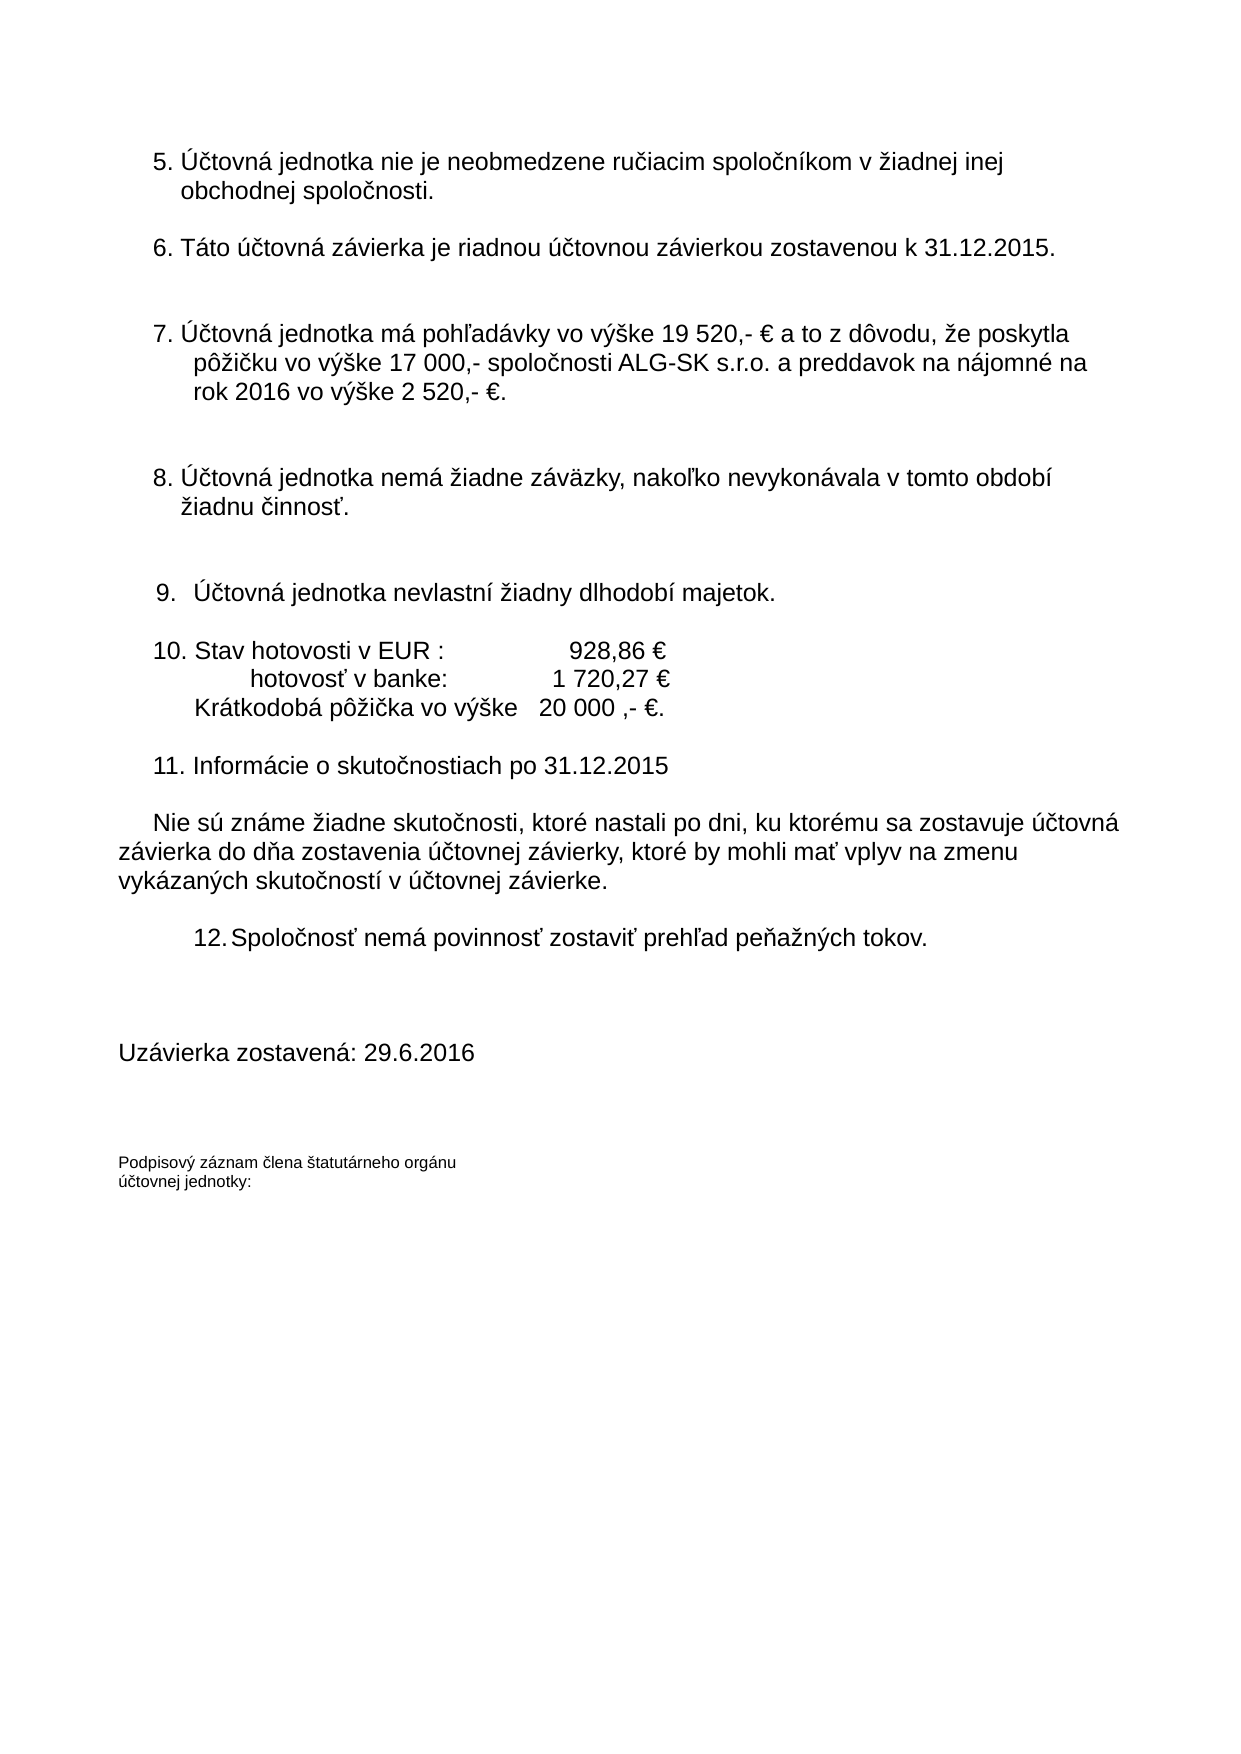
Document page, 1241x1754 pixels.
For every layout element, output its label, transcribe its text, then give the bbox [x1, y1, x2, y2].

text obchodnej spoločnosti. [118, 176, 1122, 204]
text Krátkodobá pôžička vo výške 20 000 ,- €. [118, 693, 1122, 722]
text 7. Účtovná jednotka má pohľadávky vo výške 19 520,- € a to z dôvodu, že poskytla [118, 319, 1122, 348]
text Uzávierka zostavená: 29.6.2016 [118, 1038, 1122, 1067]
text Nie sú známe žiadne skutočnosti, ktoré nastali po dni, ku ktorému sa zostavuje účtovná závierka do dňa zostavenia účtovnej závierky, ktoré by mohli mať vplyv na zmenu vykázaných skutočností v účtovnej závierke. [118, 808, 1122, 894]
text 5. Účtovná jednotka nie je neobmedzene ručiacim spoločníkom v žiadnej inej [118, 147, 1122, 176]
list pôžičku vo výške 17 000,- spoločnosti ALG-SK s.r.o. a preddavok na nájomné na rok 2016 vo výške 2 520,- €. [156, 348, 1122, 406]
list Účtovná jednotka nevlastní žiadny dlhodobí majetok. [156, 578, 1122, 607]
text 8. Účtovná jednotka nemá žiadne záväzky, nakoľko nevykonávala v tomto období [118, 463, 1122, 492]
text 11. Informácie o skutočnostiach po 31.12.2015 [118, 751, 1122, 779]
text 10. Stav hotovosti v EUR : 928,86 € [118, 636, 1122, 664]
text 6. Táto účtovná závierka je riadnou účtovnou závierkou zostavenou k 31.12.2015. [118, 233, 1122, 262]
text účtovnej jednotky: [118, 1172, 1122, 1191]
text žiadnu činnosť. [118, 492, 1122, 521]
text hotovosť v banke: 1 720,27 € [118, 664, 1122, 693]
text Podpisový záznam člena štatutárneho orgánu [118, 1153, 1122, 1172]
list Spoločnosť nemá povinnosť zostaviť prehľad peňažných tokov. [193, 923, 1122, 952]
